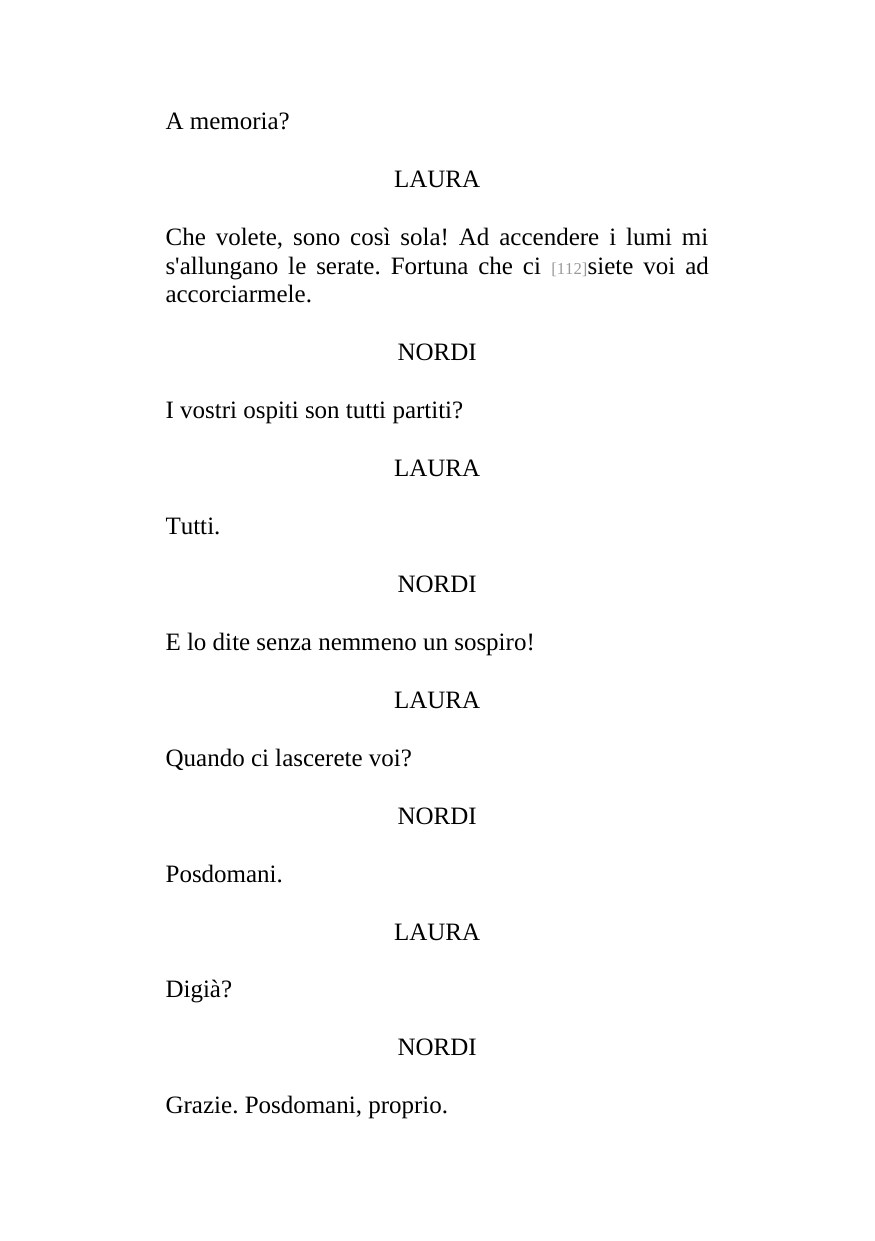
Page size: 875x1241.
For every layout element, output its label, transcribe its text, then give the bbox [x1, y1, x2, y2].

text Che volete, sono così sola! Ad accendere i lumi mi s'allungano le serate. Fortuna che ci [112]siete voi ad accorciarmele. [165, 222, 709, 308]
text Posdomani. [165, 859, 709, 887]
text LAURA [165, 917, 709, 945]
text LAURA [165, 164, 709, 193]
text I vostri ospiti son tutti partiti? [165, 395, 709, 424]
text Quando ci lascerete voi? [165, 743, 709, 772]
text Grazie. Posdomani, proprio. [165, 1090, 709, 1119]
text NORDI [165, 801, 709, 829]
text E lo dite senza nemmeno un sospiro! [165, 627, 709, 656]
text Digià? [165, 974, 709, 1003]
text NORDI [165, 1032, 709, 1061]
text A memoria? [165, 106, 709, 135]
text NORDI [165, 569, 709, 598]
text LAURA [165, 685, 709, 714]
text Tutti. [165, 511, 709, 540]
text NORDI [165, 337, 709, 366]
text LAURA [165, 453, 709, 482]
